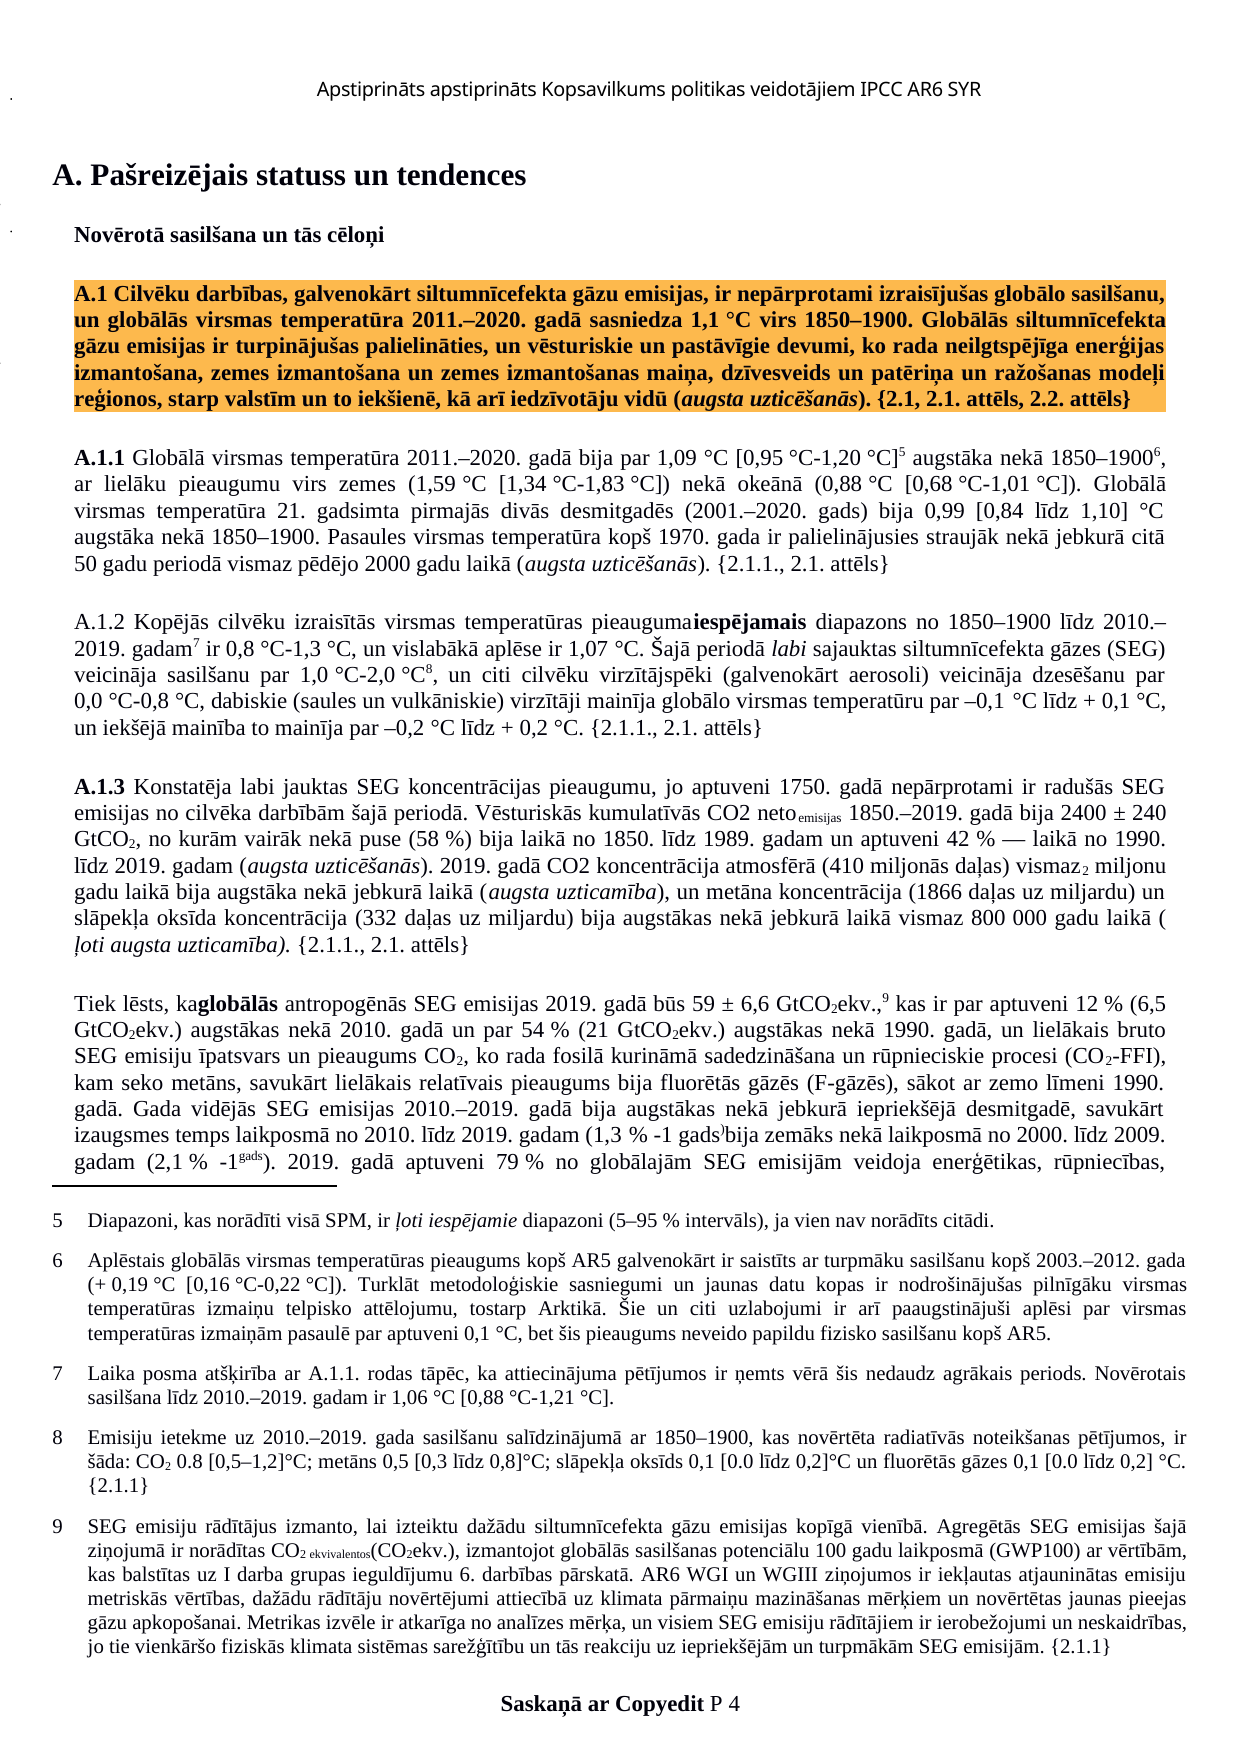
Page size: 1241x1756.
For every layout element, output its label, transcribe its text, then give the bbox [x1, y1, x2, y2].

text Novērotā sasilšana un tās cēloņi [74, 221, 1166, 247]
text A.1.3 Konstatēja labi jauktas SEG koncentrācijas pieaugumu, jo aptuveni 1750. gadā nepārprotami ir radušās SEG emisijas no cilvēka darbībām šajā periodā. Vēsturiskās kumulatīvās CO2 netoemisijas 1850.–2019. gadā bija 2400 ± 240 GtCO2, no kurām vairāk nekā puse (58 %) bija laikā no 1850. līdz 1989. gadam un aptuveni 42 % — laikā no 1990. līdz 2019. gadam (augsta uzticēšanās). 2019. gadā CO2 koncentrācija atmosfērā (410 miljonās daļas) vismaz2 miljonu gadu laikā bija augstāka nekā jebkurā laikā (augsta uzticamība), un metāna koncentrācija (1866 daļas uz miljardu) un slāpekļa oksīda koncentrācija (332 daļas uz miljardu) bija augstākas nekā jebkurā laikā vismaz 800 000 gadu laikā ( ļoti augsta uzticamība). {2.1.1., 2.1. attēls} [74, 773, 1166, 957]
text SEG emisiju rādītājus izmanto, lai izteiktu dažādu siltumnīcefekta gāzu emisijas kopīgā vienībā. Agregētās SEG emisijas šajā ziņojumā ir norādītas CO2 ekvivalentos(CO2ekv.), izmantojot globālās sasilšanas potenciālu 100 gadu laikposmā (GWP100) ar vērtībām, kas balstītas uz I darba grupas ieguldījumu 6. darbības pārskatā. AR6 WGI un WGIII ziņojumos ir iekļautas atjauninātas emisiju metriskās vērtības, dažādu rādītāju novērtējumi attiecībā uz klimata pārmaiņu mazināšanas mērķiem un novērtētas jaunas pieejas gāzu apkopošanai. Metrikas izvēle ir atkarīga no analīzes mērķa, un visiem SEG emisiju rādītājiem ir ierobežojumi un neskaidrības, jo tie vienkāršo fiziskās klimata sistēmas sarežģītību un tās reakciju uz iepriekšējām un turpmākām SEG emisijām. {2.1.1} [52, 1513, 1188, 1658]
text Laika posma atšķirība ar A.1.1. rodas tāpēc, ka attiecinājuma pētījumos ir ņemts vērā šis nedaudz agrākais periods. Novērotais sasilšana līdz 2010.–2019. gadam ir 1,06 °C [0,88 °C-1,21 °C]. [52, 1361, 1188, 1409]
text A.1.1 Globālā virsmas temperatūra 2011.–2020. gadā bija par 1,09 °C [0,95 °C-1,20 °C] augstāka nekā 1850–1900, ar lielāku pieaugumu virs zemes (1,59 °C [1,34 °C-1,83 °C]) nekā okeānā (0,88 °C [0,68 °C-1,01 °C]). Globālā virsmas temperatūra 21. gadsimta pirmajās divās desmitgadēs (2001.–2020. gads) bija 0,99 [0,84 līdz 1,10] °C augstāka nekā 1850–1900. Pasaules virsmas temperatūra kopš 1970. gada ir palielinājusies straujāk nekā jebkurā citā 50 gadu periodā vismaz pēdējo 2000 gadu laikā (augsta uzticēšanās). {2.1.1., 2.1. attēls} [74, 444, 1166, 576]
subtitle A. Pašreizējais statuss un tendences [52, 156, 1188, 192]
text Diapazoni, kas norādīti visā SPM, ir ļoti iespējamie diapazoni (5–95 % intervāls), ja vien nav norādīts citādi. [52, 1208, 1188, 1232]
text Tiek lēsts, kaglobālās antropogēnās SEG emisijas 2019. gadā būs 59 ± 6,6 GtCO2ekv., kas ir par aptuveni 12 % (6,5 GtCO2ekv.) augstākas nekā 2010. gadā un par 54 % (21 GtCO2ekv.) augstākas nekā 1990. gadā, un lielākais bruto SEG emisiju īpatsvars un pieaugums CO2, ko rada fosilā kurināmā sadedzināšana un rūpnieciskie procesi (CO2-FFI), kam seko metāns, savukārt lielākais relatīvais pieaugums bija fluorētās gāzēs (F-gāzēs), sākot ar zemo līmeni 1990. gadā. Gada vidējās SEG emisijas 2010.–2019. gadā bija augstākas nekā jebkurā iepriekšējā desmitgadē, savukārt izaugsmes temps laikposmā no 2010. līdz 2019. gadam (1,3 % -1 gads)bija zemāks nekā laikposmā no 2000. līdz 2009. gadam (2,1 % -1gads). 2019. gadā aptuveni 79 % no globālajām SEG emisijām veidoja enerģētikas, rūpniecības, [74, 990, 1166, 1174]
text Emisiju ietekme uz 2010.–2019. gada sasilšanu salīdzinājumā ar 1850–1900, kas novērtēta radiatīvās noteikšanas pētījumos, ir šāda: CO2 0.8 [0,5–1,2]°C; metāns 0,5 [0,3 līdz 0,8]°C; slāpekļa oksīds 0,1 [0.0 līdz 0,2]°C un fluorētās gāzes 0,1 [0.0 līdz 0,2] °C. {2.1.1} [52, 1425, 1188, 1497]
text Aplēstais globālās virsmas temperatūras pieaugums kopš AR5 galvenokārt ir saistīts ar turpmāku sasilšanu kopš 2003.–2012. gada (+ 0,19 °C [0,16 °C-0,22 °C]). Turklāt metodoloģiskie sasniegumi un jaunas datu kopas ir nodrošinājušas pilnīgāku virsmas temperatūras izmaiņu telpisko attēlojumu, tostarp Arktikā. Šie un citi uzlabojumi ir arī paaugstinājuši aplēsi par virsmas temperatūras izmaiņām pasaulē par aptuveni 0,1 °C, bet šis pieaugums neveido papildu fizisko sasilšanu kopš AR5. [52, 1248, 1188, 1344]
text A.1.2 Kopējās cilvēku izraisītās virsmas temperatūras pieaugumaiespējamais diapazons no 1850–1900 līdz 2010.–2019. gadam ir 0,8 °C-1,3 °C, un vislabākā aplēse ir 1,07 °C. Šajā periodā labi sajauktas siltumnīcefekta gāzes (SEG) veicināja sasilšanu par 1,0 °C-2,0 °C, un citi cilvēku virzītājspēki (galvenokārt aerosoli) veicināja dzesēšanu par 0,0 °C-0,8 °C, dabiskie (saules un vulkāniskie) virzītāji mainīja globālo virsmas temperatūru par –0,1 °C līdz + 0,1 °C, un iekšējā mainība to mainīja par –0,2 °C līdz + 0,2 °C. {2.1.1., 2.1. attēls} [74, 608, 1166, 740]
text A.1 Cilvēku darbības, galvenokārt siltumnīcefekta gāzu emisijas, ir nepārprotami izraisījušas globālo sasilšanu, un globālās virsmas temperatūra 2011.–2020. gadā sasniedza 1,1 °C virs 1850–1900. Globālās siltumnīcefekta gāzu emisijas ir turpinājušas palielināties, un vēsturiskie un pastāvīgie devumi, ko rada neilgtspējīga enerģijas izmantošana, zemes izmantošana un zemes izmantošanas maiņa, dzīvesveids un patēriņa un ražošanas modeļi reģionos, starp valstīm un to iekšienē, kā arī iedzīvotāju vidū (augsta uzticēšanās). {2.1, 2.1. attēls, 2.2. attēls} [74, 280, 1166, 412]
